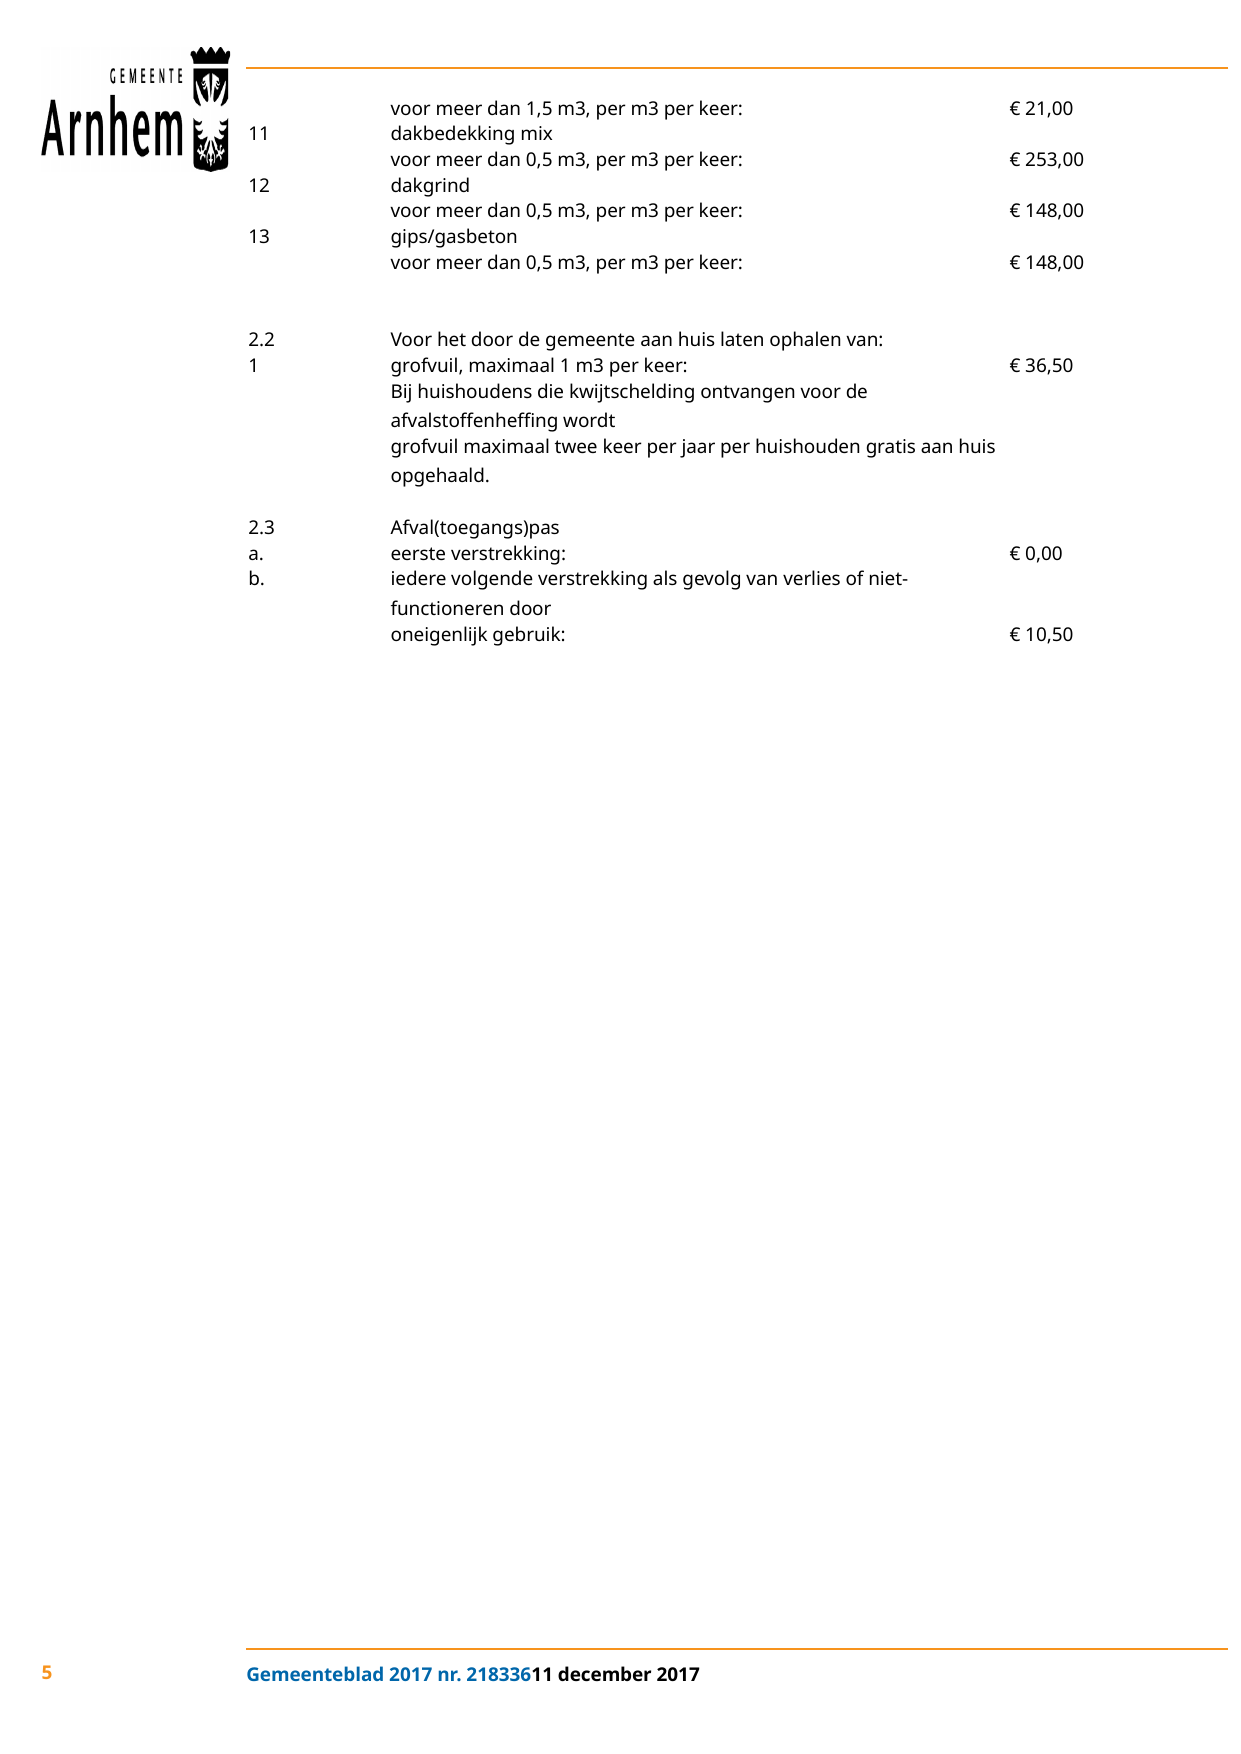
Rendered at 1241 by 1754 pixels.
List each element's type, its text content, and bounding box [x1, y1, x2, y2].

table_cell voor meer dan 0,5 m3, per m3 per keer: [390, 249, 1009, 275]
table_cell € 36,50 [1009, 352, 1152, 378]
table_cell [675, 540, 1009, 566]
table_cell [533, 301, 675, 326]
table_cell [248, 146, 390, 172]
table_cell 2.2 [248, 326, 390, 352]
table_cell [390, 275, 533, 301]
table_cell € 10,50 [1009, 621, 1152, 647]
table_cell € 253,00 [1009, 146, 1152, 172]
picture [41, 47, 231, 172]
table_cell [248, 95, 390, 121]
table_cell [248, 275, 390, 301]
table_cell grofvuil, maximaal 1 m3 per keer: [390, 352, 1009, 378]
table_cell € 0,00 [1009, 540, 1152, 566]
table_cell [248, 647, 390, 672]
table_cell [1009, 647, 1152, 672]
table_cell [1009, 172, 1152, 198]
table_cell [675, 275, 1009, 301]
table_cell [675, 621, 1009, 647]
table_cell [533, 647, 675, 672]
table_cell [1009, 566, 1152, 621]
table_cell [675, 647, 1009, 672]
table_cell [248, 301, 390, 326]
table_cell eerste verstrekking: [390, 540, 675, 566]
table_cell [390, 647, 533, 672]
table_cell € 148,00 [1009, 249, 1152, 275]
table_cell Bij huishoudens die kwijtschelding ontvangen voor de afvalstoffenheffing wordt [390, 378, 1009, 433]
table_cell [675, 489, 1009, 514]
table_cell grofvuil maximaal twee keer per jaar per huishouden gratis aan huis opgehaald. [390, 433, 1009, 488]
table_cell [248, 198, 390, 223]
table_cell [1009, 224, 1152, 249]
table_cell 12 [248, 172, 390, 198]
table_cell dakgrind [390, 172, 533, 198]
table_cell [1009, 433, 1152, 488]
table_cell [675, 172, 1009, 198]
table_cell voor meer dan 0,5 m3, per m3 per keer: [390, 198, 1009, 223]
table_cell iedere volgende verstrekking als gevolg van verlies of niet-functioneren door [390, 566, 1009, 621]
table_cell dakbedekking mix [390, 121, 675, 146]
table_cell voor meer dan 1,5 m3, per m3 per keer: [390, 95, 1009, 121]
table_cell 11 [248, 121, 390, 146]
table_cell [248, 378, 390, 433]
table_cell [1009, 489, 1152, 514]
table_cell Voor het door de gemeente aan huis laten ophalen van: [390, 326, 1009, 352]
table_cell [1009, 378, 1152, 433]
table_cell [1009, 121, 1152, 146]
table_cell [675, 301, 1009, 326]
table_cell [1009, 514, 1152, 540]
table_cell € 148,00 [1009, 198, 1152, 223]
table_cell [248, 621, 390, 647]
table_cell 1 [248, 352, 390, 378]
table_cell [248, 489, 390, 514]
table_cell € 21,00 [1009, 95, 1152, 121]
table_cell b. [248, 566, 390, 621]
table_cell 13 [248, 224, 390, 249]
table_cell [533, 275, 675, 301]
table_cell [248, 433, 390, 488]
table_cell Afval(toegangs)pas [390, 514, 675, 540]
table_cell [1009, 275, 1152, 301]
table_cell [533, 489, 675, 514]
table_cell [675, 514, 1009, 540]
table_cell [390, 489, 533, 514]
table_cell [1009, 301, 1152, 326]
table_cell a. [248, 540, 390, 566]
table_cell gips/gasbeton [390, 224, 675, 249]
table_cell oneigenlijk gebruik: [390, 621, 675, 647]
table_cell [675, 121, 1009, 146]
table_cell [390, 301, 533, 326]
table_cell [248, 249, 390, 275]
table_cell [675, 224, 1009, 249]
table_cell 2.3 [248, 514, 390, 540]
table_cell [533, 172, 675, 198]
table_cell [1009, 326, 1152, 352]
table_cell voor meer dan 0,5 m3, per m3 per keer: [390, 146, 1009, 172]
